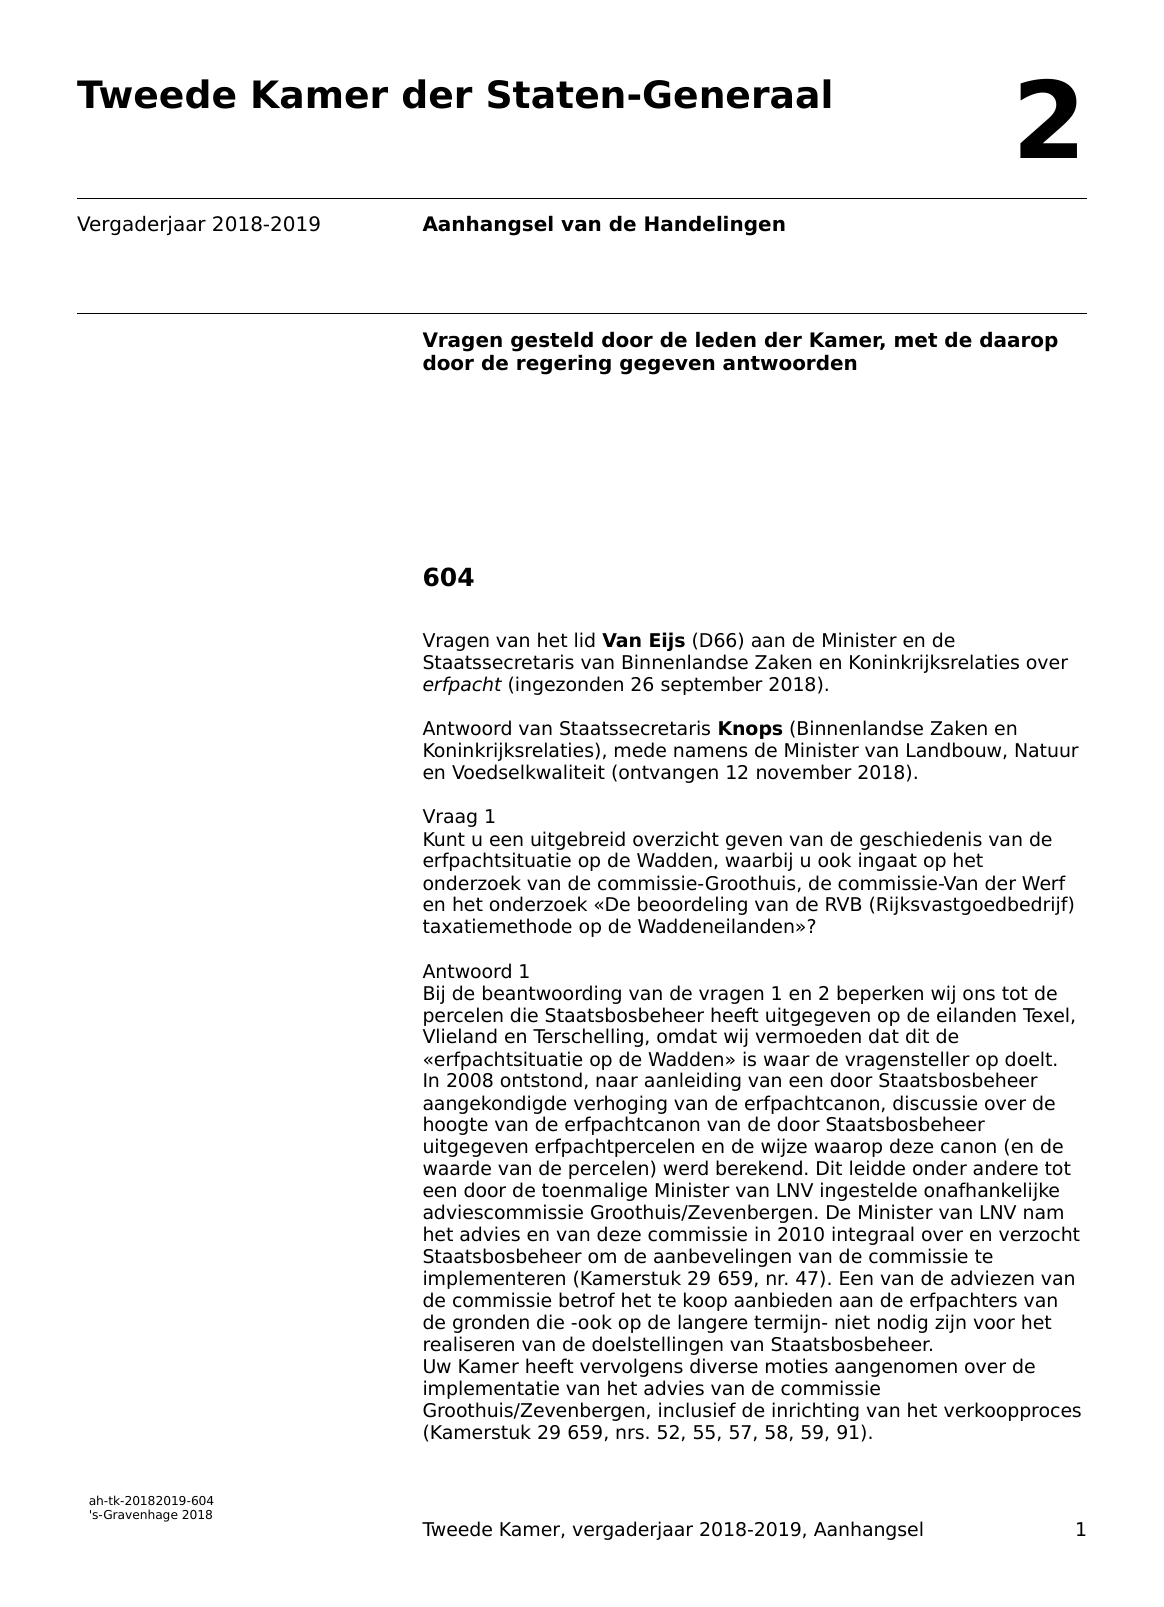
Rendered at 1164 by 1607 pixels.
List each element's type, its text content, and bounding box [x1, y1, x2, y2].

table_header Tweede Kamer der Staten-Generaal [77, 59, 886, 198]
table_cell [77, 314, 422, 375]
table_cell Vragen gesteld door de leden der Kamer, met de daarop door de regering gegeven antwoorden [422, 314, 1087, 375]
text Antwoord van Staatssecretaris Knops (Binnenlandse Zaken en Koninkrijksrelaties), mede namens de Minister van Landbouw, Natuur en Voedselkwaliteit (ontvangen 12 november 2018). [422, 718, 1087, 784]
text 604 [422, 563, 1087, 592]
text 's-Gravenhage 2018 [88, 1508, 323, 1522]
text Kunt u een uitgebreid overzicht geven van de geschiedenis van de erfpachtsituatie op de Wadden, waarbij u ook ingaat op het onderzoek van de commissie-Groothuis, de commissie-Van der Werf en het onderzoek «De beoordeling van de RVB (Rijksvastgoedbedrijf) taxatiemethode op de Waddeneilanden»? [422, 828, 1087, 938]
text ah-tk-20182019-604 [88, 1494, 323, 1508]
text In 2008 ontstond, naar aanleiding van een door Staatsbosbeheer aangekondigde verhoging van de erfpachtcanon, discussie over de hoogte van de erfpachtcanon van de door Staatsbosbeheer uitgegeven erfpachtpercelen en de wijze waarop deze canon (en de waarde van de percelen) werd berekend. Dit leidde onder andere tot een door de toenmalige Minister van LNV ingestelde onafhankelijke adviescommissie Groothuis/Zevenbergen. De Minister van LNV nam het advies en van deze commissie in 2010 integraal over en verzocht Staatsbosbeheer om de aanbevelingen van de commissie te implementeren (Kamerstuk 29 659, nr. 47). Een van de adviezen van de commissie betrof het te koop aanbieden aan de erfpachters van de gronden die -ook op de langere termijn- niet nodig zijn voor het realiseren van de doelstellingen van Staatsbosbeheer. [422, 1070, 1087, 1356]
text Bij de beantwoording van de vragen 1 en 2 beperken wij ons tot de percelen die Staatsbosbeheer heeft uitgegeven op de eilanden Texel, Vlieland en Terschelling, omdat wij vermoeden dat dit de «erfpachtsituatie op de Wadden» is waar de vragensteller op doelt. [422, 982, 1087, 1070]
text Uw Kamer heeft vervolgens diverse moties aangenomen over de implementatie van het advies van de commissie Groothuis/Zevenbergen, inclusief de inrichting van het verkoopproces (Kamerstuk 29 659, nrs. 52, 55, 57, 58, 59, 91). [422, 1356, 1087, 1444]
text Antwoord 1 [422, 961, 1087, 982]
table_cell Aanhangsel van de Handelingen [422, 199, 1087, 313]
table_header 2 [886, 59, 1087, 198]
text Vraag 1 [422, 806, 1087, 828]
table_cell Vergaderjaar 2018-2019 [77, 199, 422, 313]
text Vragen van het lid Van Eijs (D66) aan de Minister en de Staatssecretaris van Binnenlandse Zaken en Koninkrijksrelaties over erfpacht (ingezonden 26 september 2018). [422, 630, 1087, 696]
